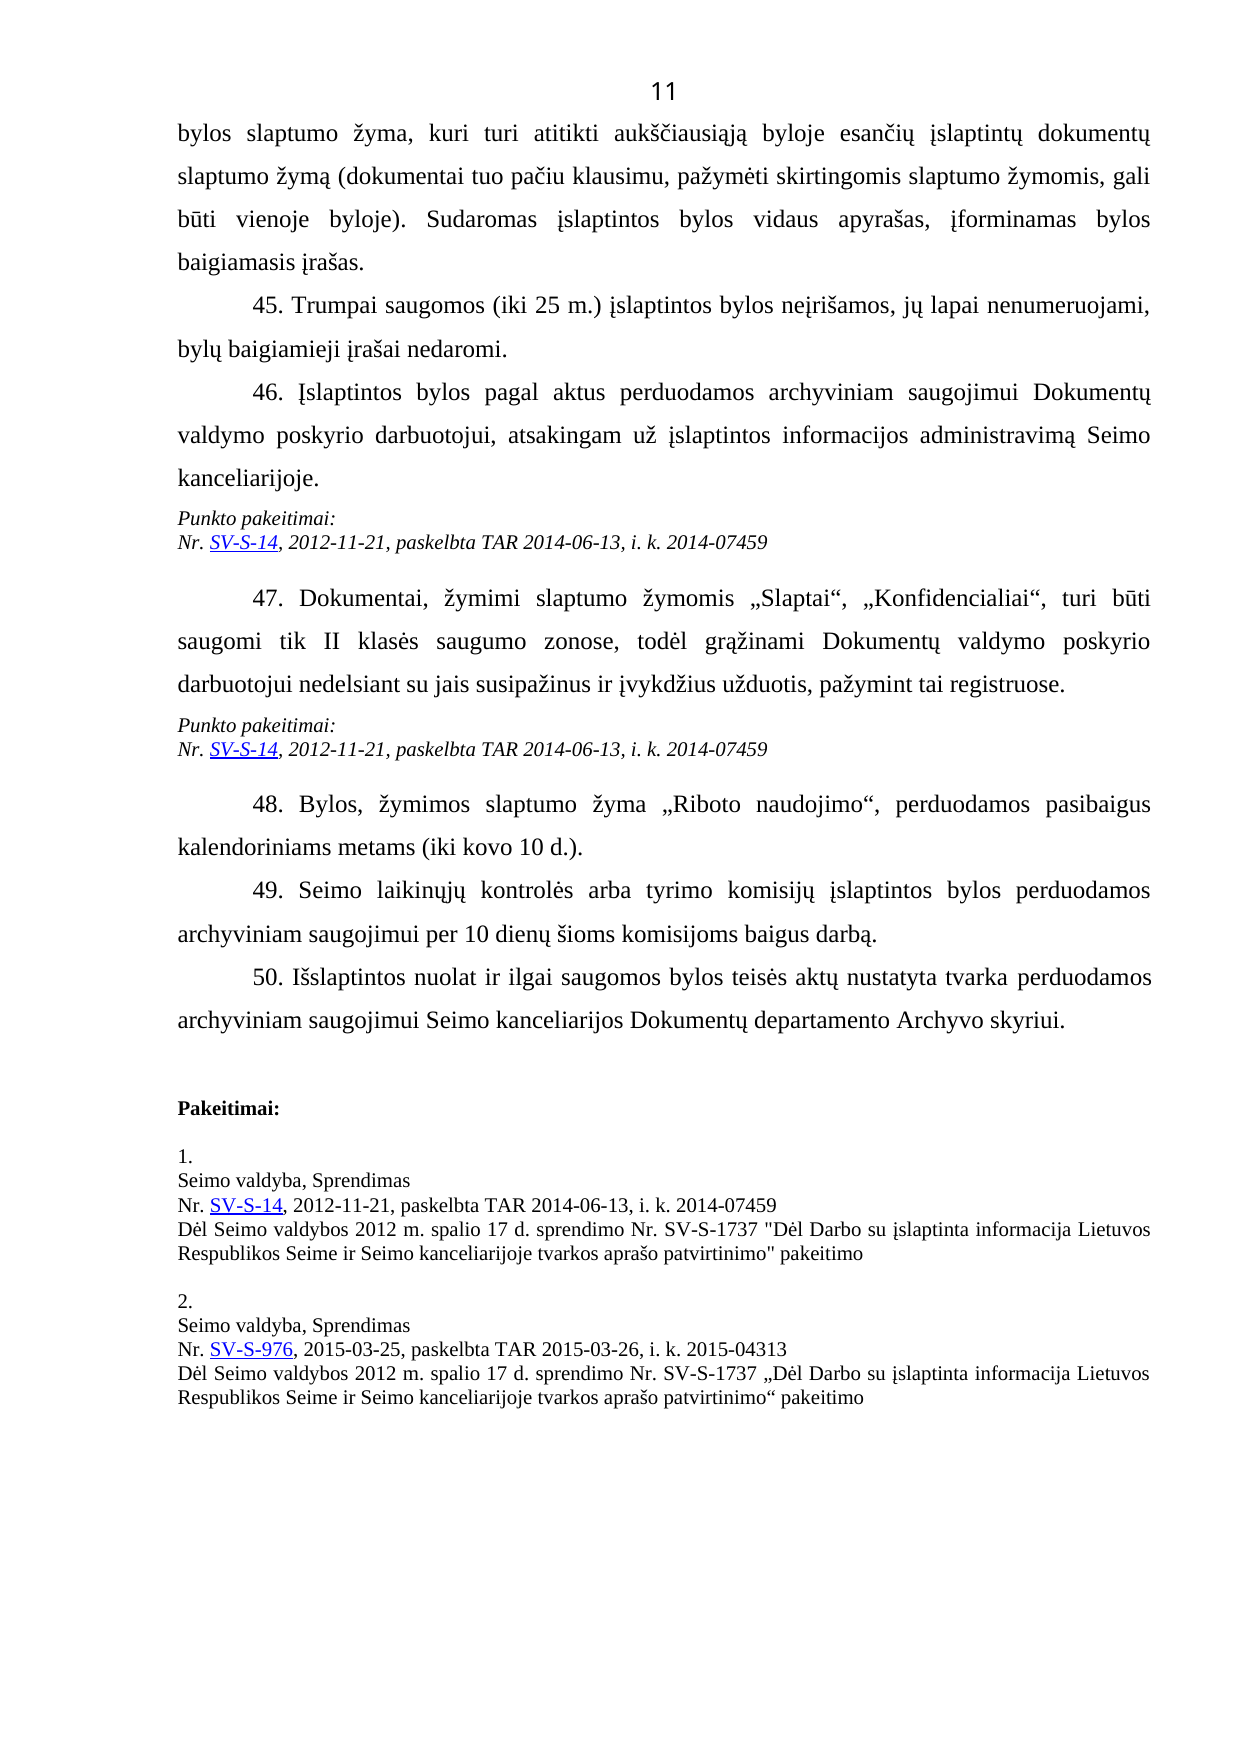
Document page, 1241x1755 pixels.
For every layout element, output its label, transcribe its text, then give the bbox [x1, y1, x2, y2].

text 1. [177, 1144, 1152, 1168]
text 45. Trumpai saugomos (iki 25 m.) įslaptintos bylos neįrišamos, jų lapai nenumeruojami, bylų baigiamieji įrašai nedaromi. [177, 291, 1152, 362]
text Pakeitimai: [177, 1096, 1152, 1120]
text 49. Seimo laikinųjų kontrolės arba tyrimo komisijų įslaptintos bylos perduodamos archyviniam saugojimui per 10 dienų šioms komisijoms baigus darbą. [177, 876, 1152, 947]
text 2. [177, 1289, 1152, 1313]
text 48. Bylos, žymimos slaptumo žyma „Riboto naudojimo“, perduodamos pasibaigus kalendoriniams metams (iki kovo 10 d.). [177, 789, 1152, 861]
text Nr. SV-S-976, 2015-03-25, paskelbta TAR 2015-03-26, i. k. 2015-04313 [177, 1337, 1152, 1361]
text 47. Dokumentai, žymimi slaptumo žymomis „Slaptai“, „Konfidencialiai“, turi būti saugomi tik II klasės saugumo zonose, todėl grąžinami Dokumentų valdymo poskyrio darbuotojui nedelsiant su jais susipažinus ir įvykdžius užduotis, pažymint tai registruose. [177, 583, 1152, 698]
text Seimo valdyba, Sprendimas [177, 1168, 1152, 1192]
text Punkto pakeitimai: [177, 712, 1152, 737]
text Dėl Seimo valdybos 2012 m. spalio 17 d. sprendimo Nr. SV-S-1737 "Dėl Darbo su įslaptinta informacija Lietuvos Respublikos Seime ir Seimo kanceliarijoje tvarkos aprašo patvirtinimo" pakeitimo [177, 1217, 1152, 1265]
text bylos slaptumo žyma, kuri turi atitikti aukščiausiąją byloje esančių įslaptintų dokumentų slaptumo žymą (dokumentai tuo pačiu klausimu, pažymėti skirtingomis slaptumo žymomis, gali būti vienoje byloje). Sudaromas įslaptintos bylos vidaus apyrašas, įforminamas bylos baigiamasis įrašas. [177, 118, 1152, 276]
text Nr. SV-S-14, 2012-11-21, paskelbta TAR 2014-06-13, i. k. 2014-07459 [177, 1192, 1152, 1217]
text Punkto pakeitimai: [177, 506, 1152, 530]
text Nr. SV-S-14, 2012-11-21, paskelbta TAR 2014-06-13, i. k. 2014-07459 [177, 737, 1152, 761]
text 46. Įslaptintos bylos pagal aktus perduodamos archyviniam saugojimui Dokumentų valdymo poskyrio darbuotojui, atsakingam už įslaptintos informacijos administravimą Seimo kanceliarijoje. [177, 377, 1152, 492]
text Seimo valdyba, Sprendimas [177, 1313, 1152, 1337]
text Nr. SV-S-14, 2012-11-21, paskelbta TAR 2014-06-13, i. k. 2014-07459 [177, 530, 1152, 554]
text Dėl Seimo valdybos 2012 m. spalio 17 d. sprendimo Nr. SV-S-1737 „Dėl Darbo su įslaptinta informacija Lietuvos Respublikos Seime ir Seimo kanceliarijoje tvarkos aprašo patvirtinimo“ pakeitimo [177, 1361, 1152, 1409]
text 50. Išslaptintos nuolat ir ilgai saugomos bylos teisės aktų nustatyta tvarka perduodamos archyviniam saugojimui Seimo kanceliarijos Dokumentų departamento Archyvo skyriui. [177, 962, 1152, 1034]
